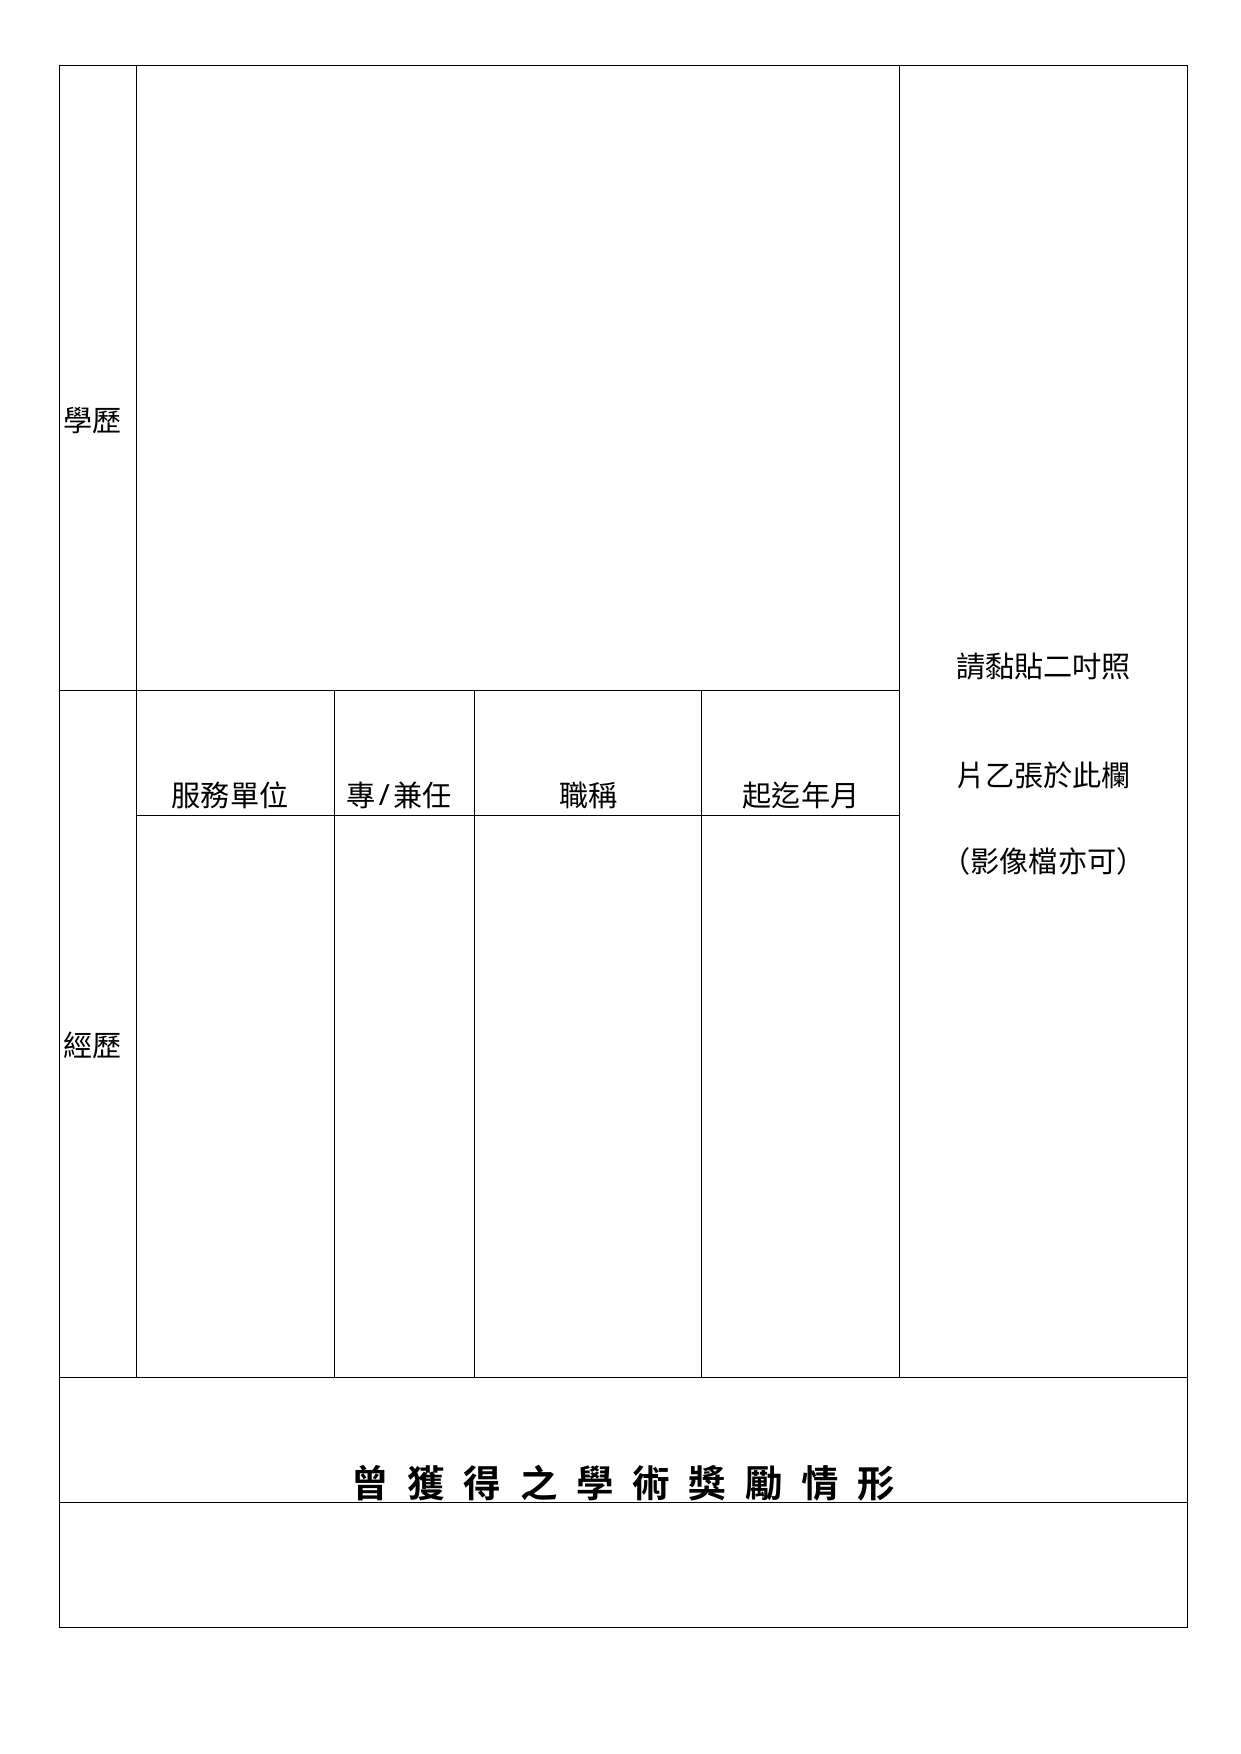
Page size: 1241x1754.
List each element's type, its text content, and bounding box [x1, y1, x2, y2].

table_cell 經歷 [60, 691, 136, 1377]
table_cell 學歷 [60, 66, 136, 689]
table_cell 起迄年月 [702, 691, 899, 814]
table_cell [335, 816, 474, 1377]
table_cell 曾 獲 得 之 學 術 獎 勵 情 形 [60, 1378, 1187, 1502]
table_cell 服務單位 [137, 691, 334, 814]
table_cell 請黏貼二吋照 片乙張於此欄 （影像檔亦可） [900, 66, 1187, 1377]
table_cell [702, 816, 899, 1377]
table_cell 職稱 [475, 691, 701, 814]
table_cell 專/兼任 [335, 691, 474, 814]
table_cell [137, 816, 334, 1377]
table_cell [60, 1503, 1187, 1627]
table_cell [475, 816, 701, 1377]
table_cell [137, 66, 899, 689]
